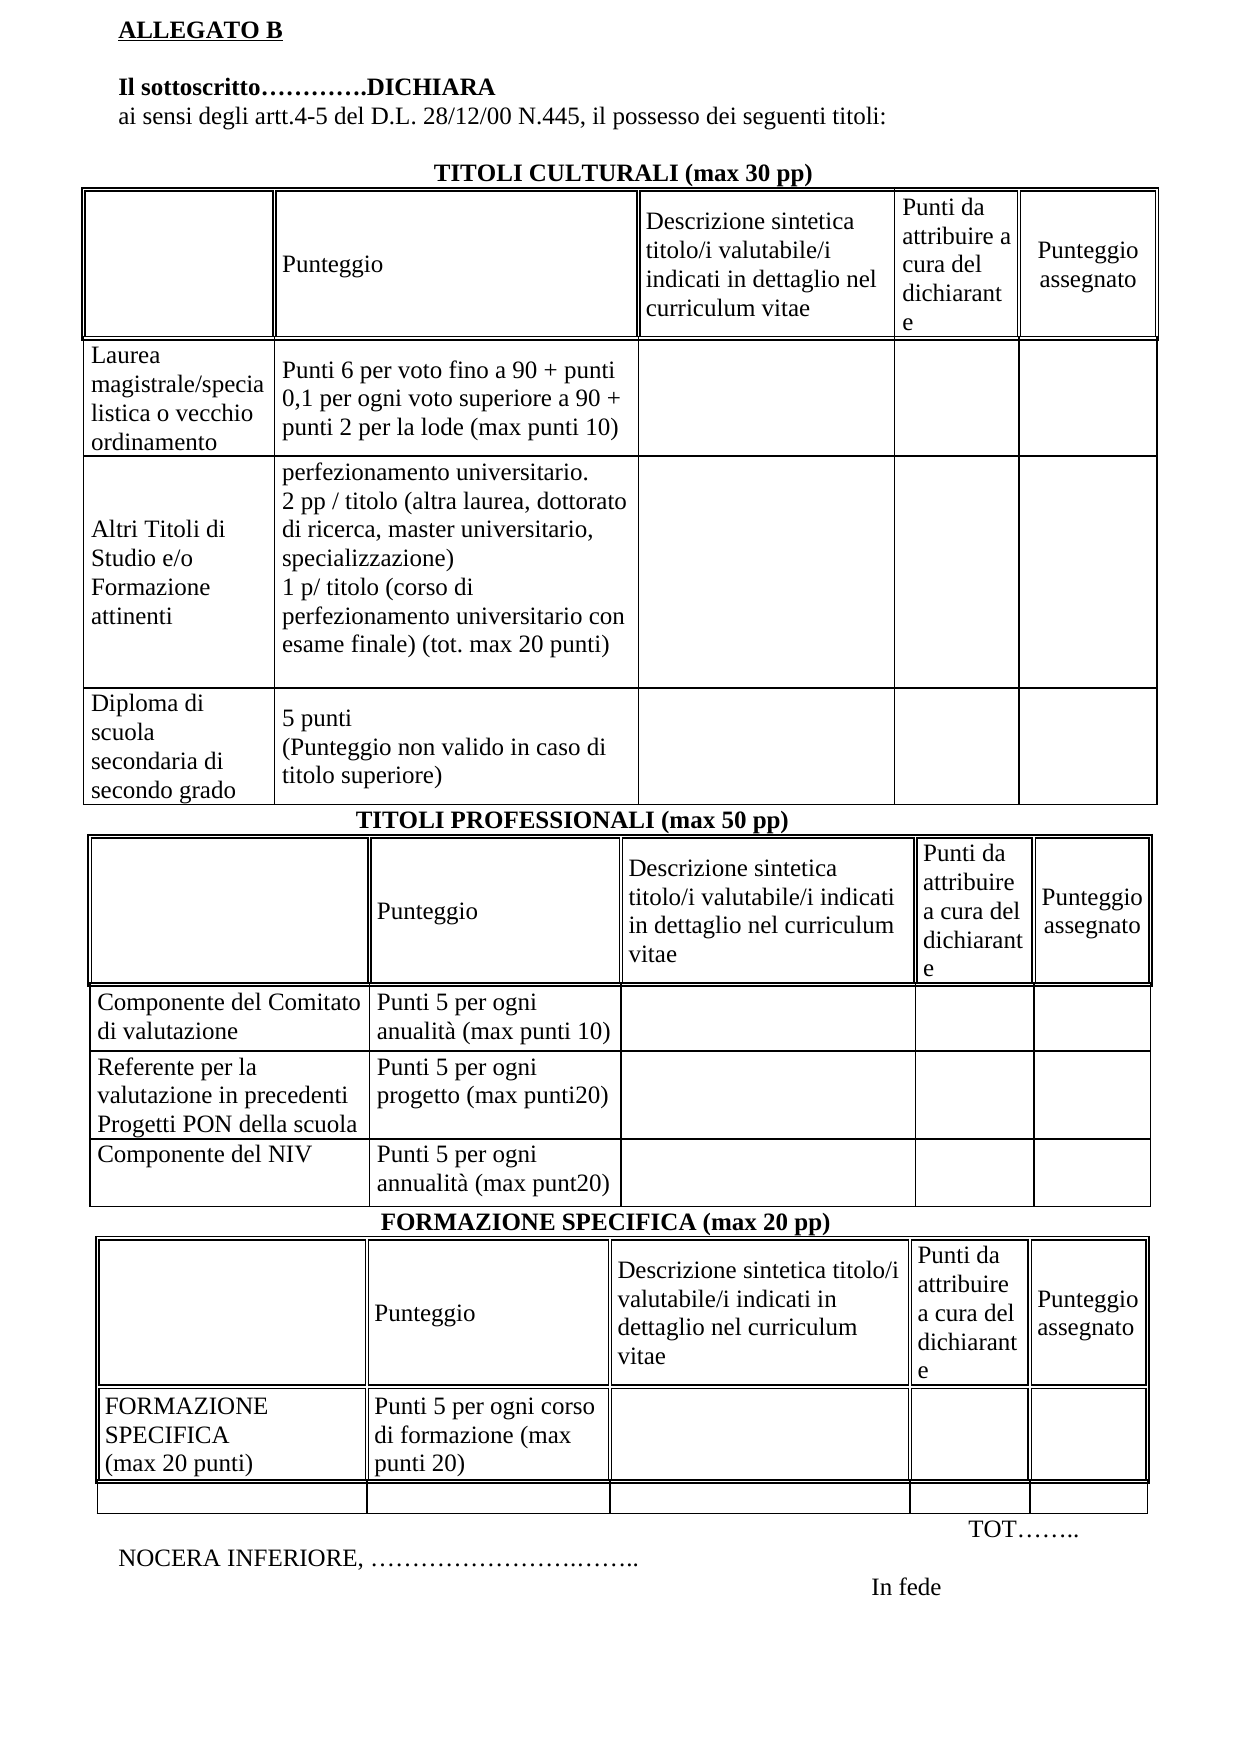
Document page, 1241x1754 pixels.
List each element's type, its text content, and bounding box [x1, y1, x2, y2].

text NOCERA INFERIORE, …………………….…….. [118, 1543, 1122, 1572]
table_cell [639, 341, 894, 455]
table_cell [911, 1484, 1029, 1513]
text ai sensi degli artt.4-5 del D.L. 28/12/00 N.445, il possesso dei seguenti titoli: [118, 101, 1122, 130]
table_cell [912, 1389, 1027, 1479]
table_cell Altri Titoli di Studio e/o Formazione attinenti [84, 457, 274, 687]
table_cell [1035, 1140, 1150, 1206]
table_cell Punti 5 per ogni annualità (max punt20) [370, 1140, 620, 1206]
table_cell [916, 1140, 1033, 1206]
table_cell [916, 987, 1033, 1050]
table_cell [895, 457, 1018, 687]
table_header Punteggio assegnato [1036, 839, 1148, 982]
table_cell [1035, 987, 1150, 1050]
table_cell [639, 457, 894, 687]
table_cell [895, 341, 1018, 455]
table_cell 5 punti (Punteggio non valido in caso di titolo superiore) [275, 689, 638, 803]
table_header Punti da attribuire a cura del dichiarante [918, 839, 1031, 982]
table_cell [622, 1052, 915, 1138]
table_cell [622, 987, 915, 1050]
table_header [86, 192, 272, 336]
table_cell [611, 1484, 909, 1513]
table_cell [916, 1052, 1033, 1138]
table_header [92, 839, 367, 982]
table_cell [612, 1389, 908, 1479]
table_header Descrizione sintetica titolo/i valutabile/i indicati in dettaglio nel curriculum vitae [641, 192, 894, 336]
table_cell Laurea magistrale/specialistica o vecchio ordinamento [84, 341, 274, 455]
table_header Punteggio [372, 839, 619, 982]
table_header [100, 1241, 365, 1384]
table_cell Diploma di scuola secondaria di secondo grado [84, 689, 274, 803]
table_header Descrizione sintetica titolo/i valutabile/i indicati in dettaglio nel curriculum vitae [612, 1241, 908, 1384]
table_header Punteggio [369, 1241, 608, 1384]
table_header Punteggio assegnato [1021, 192, 1155, 336]
text TITOLI CULTURALI (max 30 pp) [118, 158, 1122, 187]
table_cell Punti 5 per ogni progetto (max punti20) [370, 1052, 620, 1138]
table_header Punteggio assegnato [1032, 1241, 1145, 1384]
table_cell [1032, 1389, 1145, 1479]
table_cell perfezionamento universitario. 2 pp / titolo (altra laurea, dottorato di ricerca, master universitario, specializzazione) 1 p/ titolo (corso di perfezionamento universitario con esame finale) (tot. max 20 punti) [275, 457, 638, 687]
table_cell [1020, 457, 1156, 687]
table_cell [622, 1140, 915, 1206]
table_cell Referente per la valutazione in precedenti Progetti PON della scuola [91, 1052, 369, 1138]
table_header Punti da attribuire a cura del dichiarante [895, 192, 1017, 336]
table_cell [98, 1484, 366, 1513]
table_header Punti da attribuire a cura del dichiarante [912, 1241, 1027, 1384]
text ALLEGATO B [118, 15, 1122, 43]
table_cell FORMAZIONE SPECIFICA (max 20 punti) [100, 1389, 365, 1479]
text In fede [871, 1572, 1122, 1600]
table_cell [1020, 689, 1156, 803]
text TOT…….. [118, 1514, 1122, 1543]
table_cell [1020, 341, 1156, 455]
table_cell Componente del NIV [91, 1140, 369, 1206]
table_cell Componente del Comitato di valutazione [91, 987, 369, 1050]
table_header Descrizione sintetica titolo/i valutabile/i indicati in dettaglio nel curriculum vitae [623, 839, 913, 982]
table_cell Punti 5 per ogni anualità (max punti 10) [370, 987, 620, 1050]
table_cell [895, 689, 1018, 803]
table_cell [1035, 1052, 1150, 1138]
text FORMAZIONE SPECIFICA (max 20 pp) [118, 1207, 1122, 1236]
text Il sottoscritto………….DICHIARA [118, 72, 1122, 101]
table_cell [639, 689, 894, 803]
table_cell [368, 1484, 609, 1513]
table_cell [1031, 1484, 1147, 1513]
table_cell Punti 5 per ogni corso di formazione (max punti 20) [369, 1389, 608, 1479]
text TITOLI PROFESSIONALI (max 50 pp) [118, 805, 1122, 834]
table_cell Punti 6 per voto fino a 90 + punti 0,1 per ogni voto superiore a 90 + punti 2 per la lode (max punti 10) [275, 341, 638, 455]
table_header Punteggio [277, 192, 636, 336]
